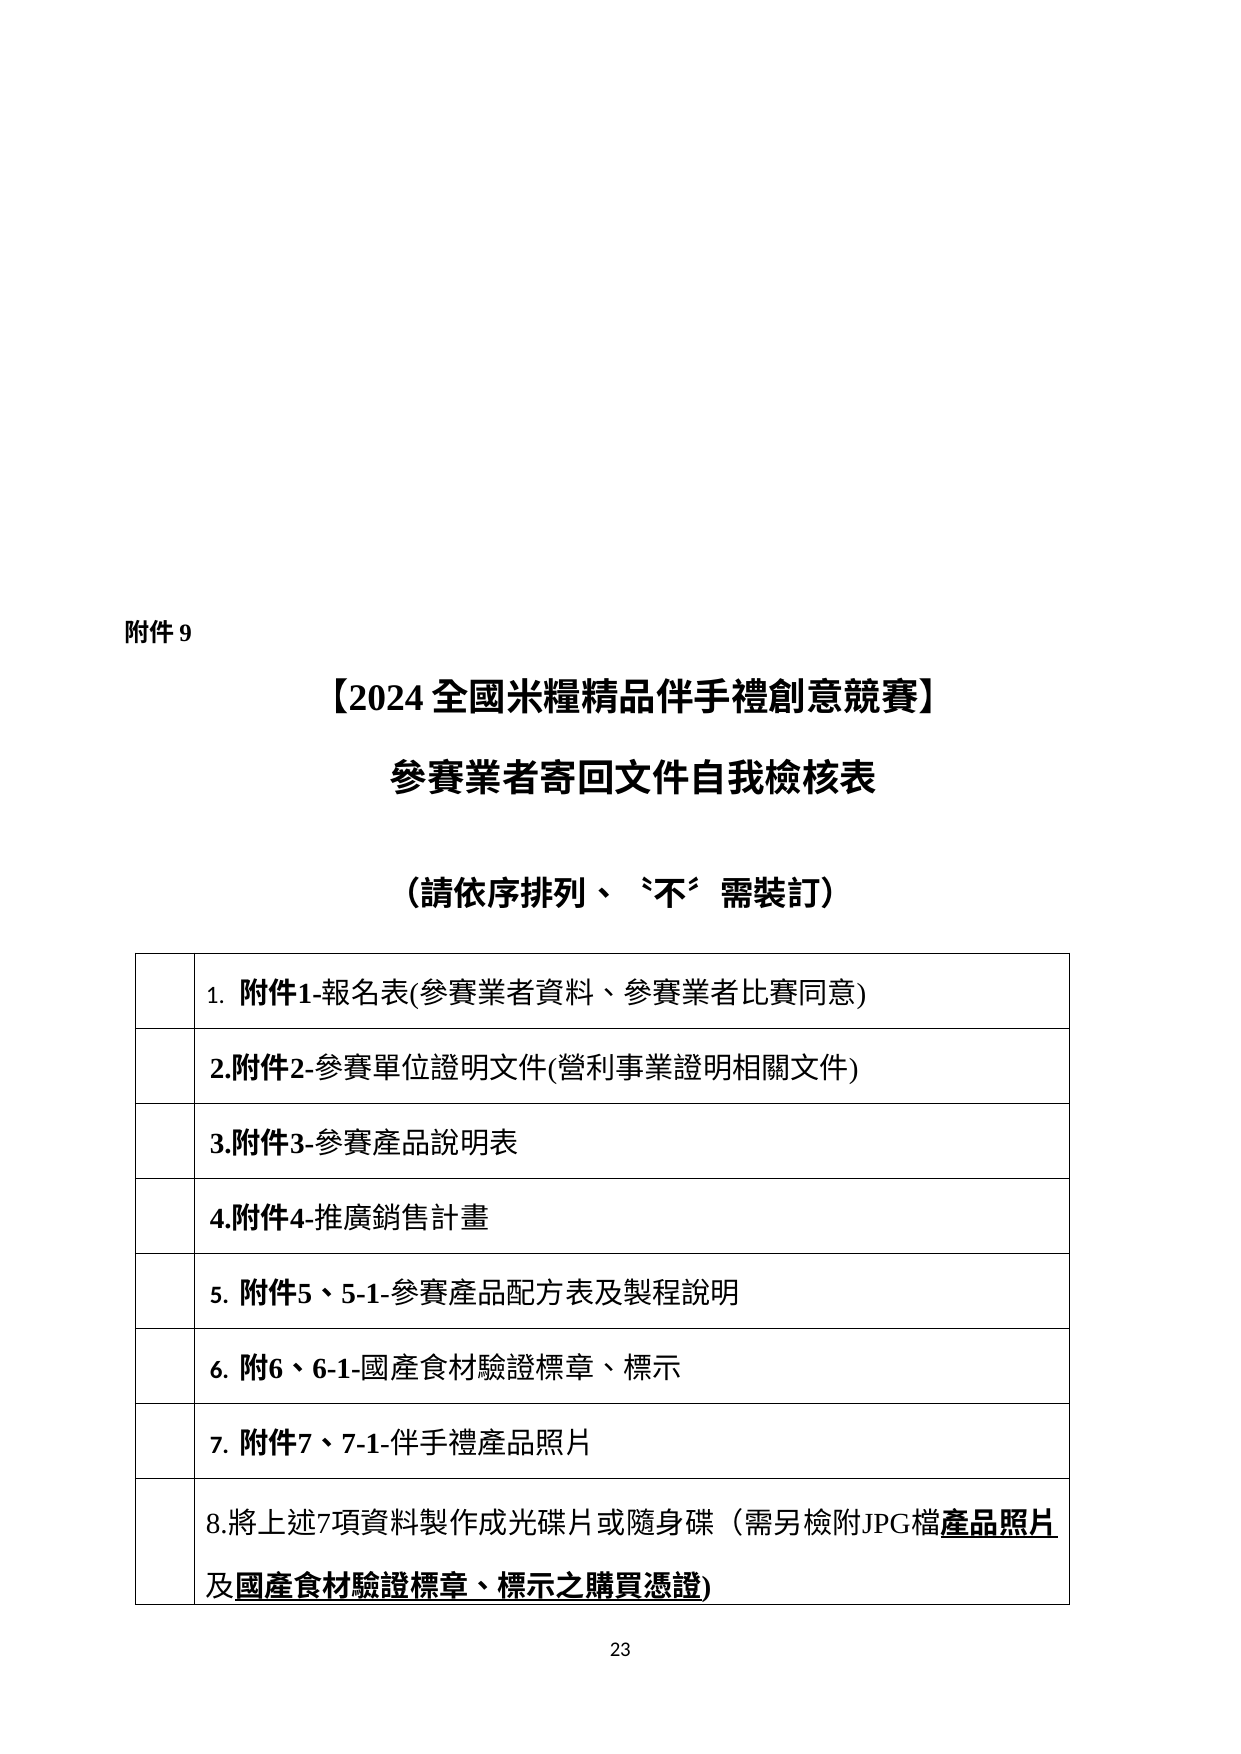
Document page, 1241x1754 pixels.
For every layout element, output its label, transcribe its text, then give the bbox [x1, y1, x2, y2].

table_cell 3.附件3-參賽產品說明表 [195, 1104, 1069, 1178]
table_cell [136, 1404, 194, 1478]
table_cell [136, 1479, 194, 1604]
table_cell 附6、6-1-國產食材驗證標章、標示 [195, 1329, 1069, 1403]
table_cell [136, 1254, 194, 1328]
text 【2024全國米糧精品伴手禮創意競賽】 [124, 667, 1143, 721]
table_header [136, 954, 194, 1028]
table_cell 附件7、7-1-伴手禮產品照片 [195, 1404, 1069, 1478]
table_cell [136, 1329, 194, 1403]
text （請依序排列、〝不〞需裝訂） [124, 867, 1116, 915]
table_cell 2.附件2-參賽單位證明文件(營利事業證明相關文件) [195, 1029, 1069, 1103]
table_cell 8.將上述7項資料製作成光碟片或隨身碟（需另檢附JPG檔產品照片及國產食材驗證標章、標示之購買憑證) [195, 1479, 1069, 1604]
table_header 附件1-報名表(參賽業者資料、參賽業者比賽同意) [195, 954, 1069, 1028]
table_cell [136, 1104, 194, 1178]
table_cell [136, 1029, 194, 1103]
text 參賽業者寄回文件自我檢核表 [124, 748, 1143, 802]
table_cell 4.附件4-推廣銷售計畫 [195, 1179, 1069, 1253]
table_cell [136, 1179, 194, 1253]
text 附件9 [124, 612, 1143, 648]
table_cell 附件5、5-1-參賽產品配方表及製程說明 [195, 1254, 1069, 1328]
